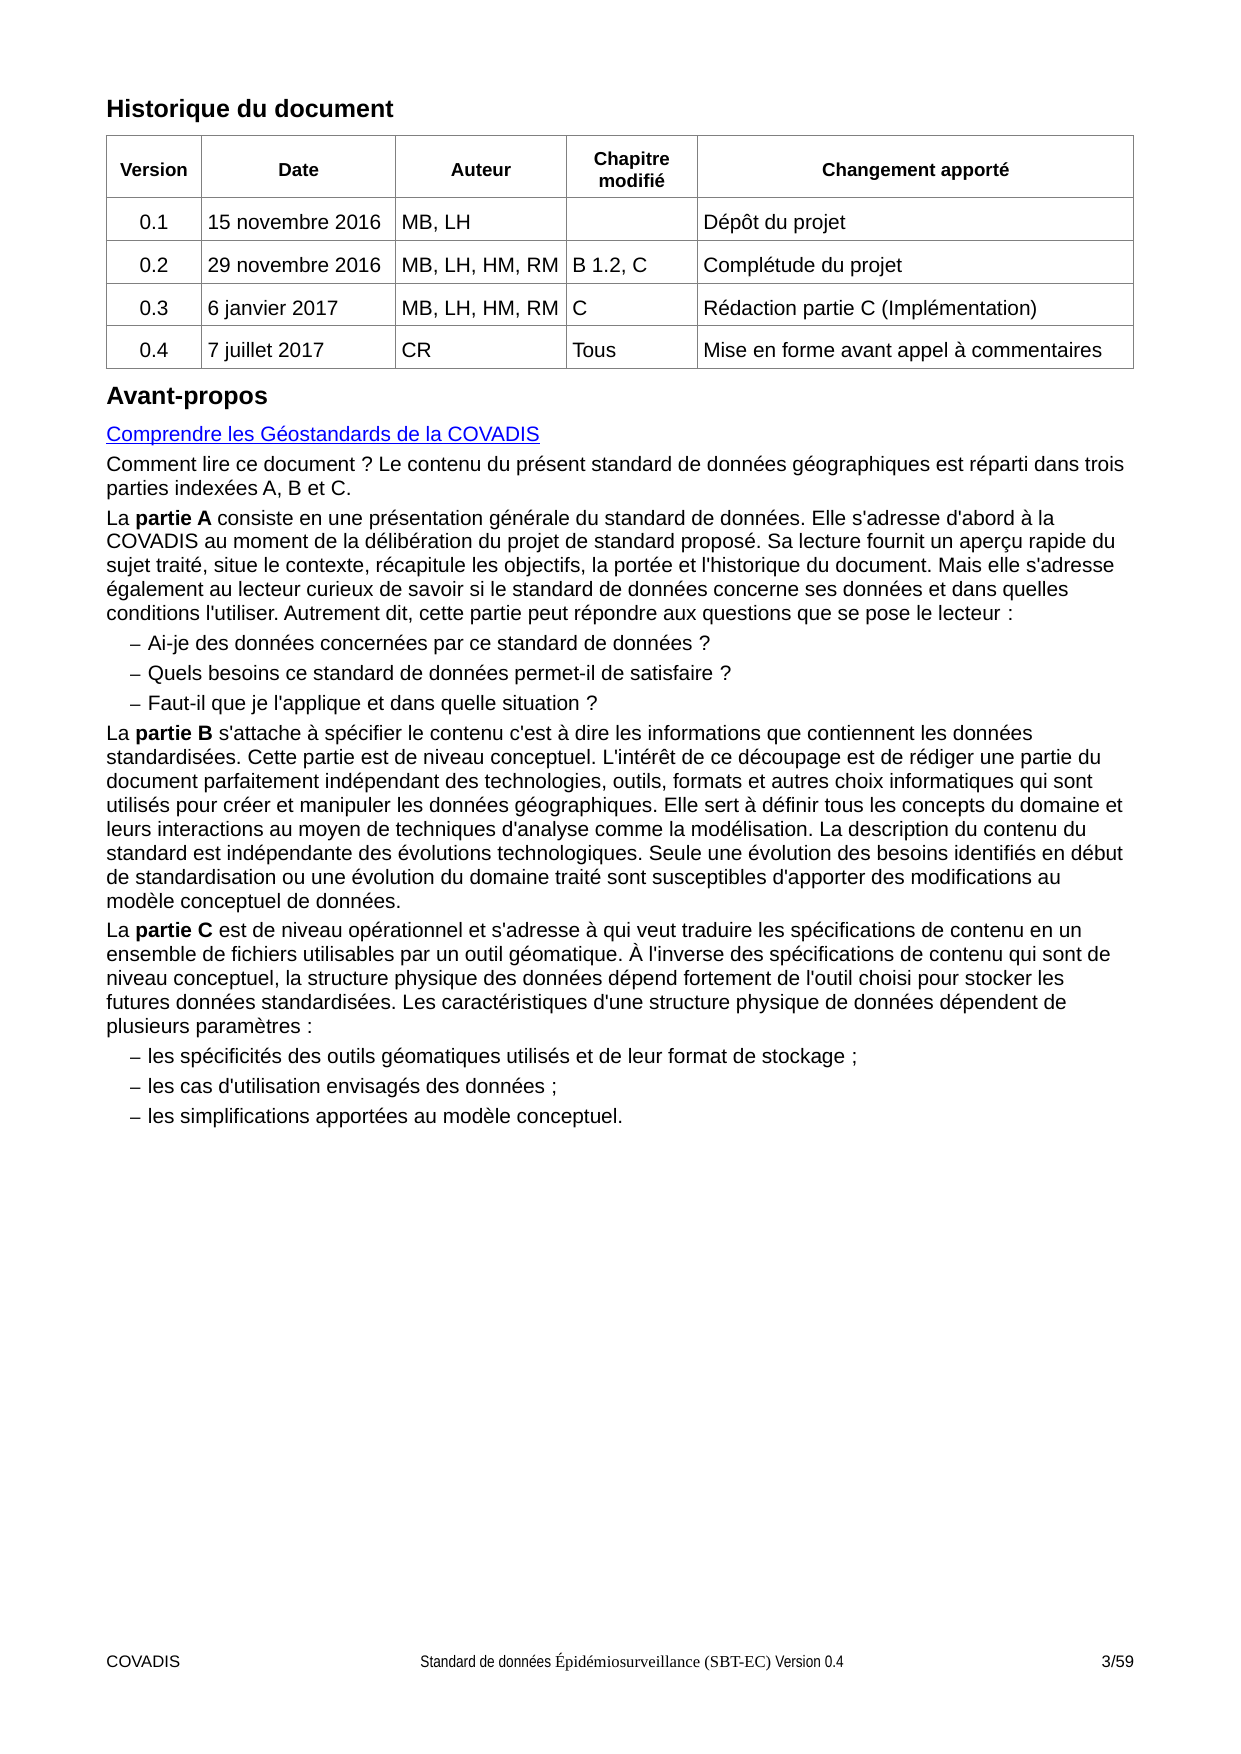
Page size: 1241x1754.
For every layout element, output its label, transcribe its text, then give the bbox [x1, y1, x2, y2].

list Faut-il que je l'applique et dans quelle situation ? [130, 691, 1134, 715]
table_cell C [567, 284, 697, 325]
table_header Chapitre modifié [567, 136, 697, 197]
text La partie A consiste en une présentation générale du standard de données. Elle s'adresse d'abord à la COVADIS au moment de la délibération du projet de standard proposé. Sa lecture fournit un aperçu rapide du sujet traité, situe le contexte, récapitule les objectifs, la portée et l'historique du document. Mais elle s'adresse également au lecteur curieux de savoir si le standard de données concerne ses données et dans quelles conditions l'utiliser. Autrement dit, cette partie peut répondre aux questions que se pose le lecteur : [106, 505, 1134, 625]
table_cell Complétude du projet [698, 241, 1133, 283]
text Avant-propos [106, 381, 1134, 410]
list Ai-je des données concernées par ce standard de données ? [130, 631, 1134, 655]
list les cas d'utilisation envisagés des données ; [130, 1074, 1134, 1098]
table_header Changement apporté [698, 136, 1133, 197]
table_header Auteur [396, 136, 566, 197]
table_cell 0.4 [107, 326, 201, 368]
text Comment lire ce document ? Le contenu du présent standard de données géographiques est réparti dans trois parties indexées A, B et C. [106, 451, 1134, 499]
table_cell MB, LH, HM, RM [396, 241, 566, 283]
table_cell 0.1 [107, 198, 201, 240]
text La partie B s'attache à spécifier le contenu c'est à dire les informations que contiennent les données standardisées. Cette partie est de niveau conceptuel. L'intérêt de ce découpage est de rédiger une partie du document parfaitement indépendant des technologies, outils, formats et autres choix informatiques qui sont utilisés pour créer et manipuler les données géographiques. Elle sert à définir tous les concepts du domaine et leurs interactions au moyen de techniques d'analyse comme la modélisation. La description du contenu du standard est indépendante des évolutions technologiques. Seule une évolution des besoins identifiés en début de standardisation ou une évolution du domaine traité sont susceptibles d'apporter des modifications au modèle conceptuel de données. [106, 721, 1134, 912]
table_cell 6 janvier 2017 [202, 284, 395, 325]
table_cell MB, LH, HM, RM [396, 284, 566, 325]
table_cell 0.3 [107, 284, 201, 325]
table_cell 29 novembre 2016 [202, 241, 395, 283]
table_cell Mise en forme avant appel à commentaires [698, 326, 1133, 368]
table_cell [567, 198, 697, 240]
table_cell Tous [567, 326, 697, 368]
table_cell 7 juillet 2017 [202, 326, 395, 368]
table_cell Dépôt du projet [698, 198, 1133, 240]
list les spécificités des outils géomatiques utilisés et de leur format de stockage ; [130, 1044, 1134, 1068]
table_cell 0.2 [107, 241, 201, 283]
list les simplifications apportées au modèle conceptuel. [130, 1104, 1134, 1128]
text La partie C est de niveau opérationnel et s'adresse à qui veut traduire les spécifications de contenu en un ensemble de fichiers utilisables par un outil géomatique. À l'inverse des spécifications de contenu qui sont de niveau conceptuel, la structure physique des données dépend fortement de l'outil choisi pour stocker les futures données standardisées. Les caractéristiques d'une structure physique de données dépendent de plusieurs paramètres : [106, 918, 1134, 1038]
table_header Version [107, 136, 201, 197]
table_cell B 1.2, C [567, 241, 697, 283]
table_cell 15 novembre 2016 [202, 198, 395, 240]
table_cell CR [396, 326, 566, 368]
table_header Date [202, 136, 395, 197]
table_cell Rédaction partie C (Implémentation) [698, 284, 1133, 325]
text Comprendre les Géostandards de la COVADIS [106, 422, 1134, 446]
table_cell MB, LH [396, 198, 566, 240]
list Quels besoins ce standard de données permet-il de satisfaire ? [130, 661, 1134, 685]
text Historique du document [106, 94, 1134, 123]
